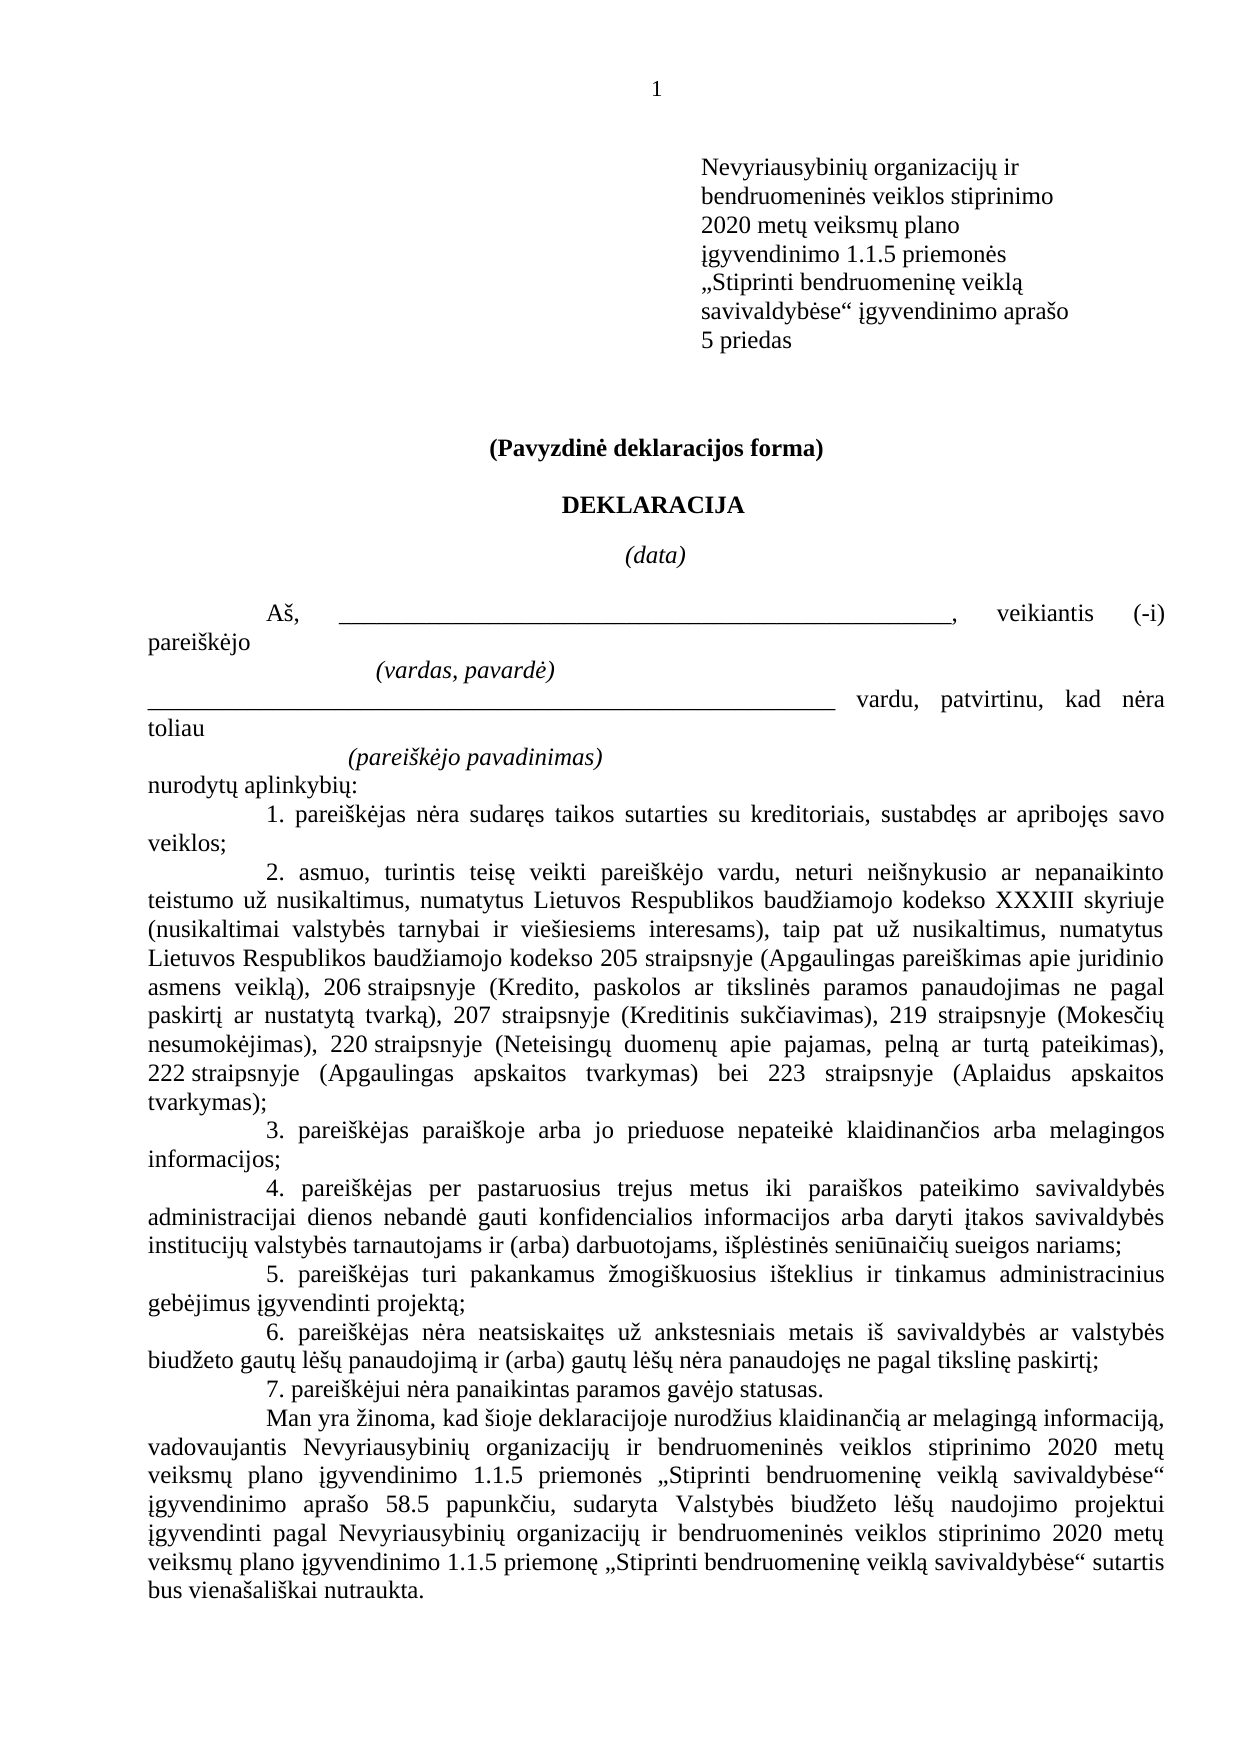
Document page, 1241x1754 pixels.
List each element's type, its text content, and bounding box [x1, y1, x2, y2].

text įgyvendinimo 1.1.5 priemonės [701, 239, 1165, 267]
text 1. pareiškėjas nėra sudaręs taikos sutarties su kreditoriais, sustabdęs ar apribojęs savo veiklos; [148, 799, 1165, 857]
text 2020 metų veiksmų plano [701, 210, 1165, 239]
text 5. pareiškėjas turi pakankamus žmogiškuosius išteklius ir tinkamus administracinius gebėjimus įgyvendinti projektą; [148, 1259, 1165, 1317]
text bendruomeninės veiklos stiprinimo [701, 181, 1165, 210]
text 7. pareiškėjui nėra panaikintas paramos gavėjo statusas. [148, 1374, 1165, 1403]
text 4. pareiškėjas per pastaruosius trejus metus iki paraiškos pateikimo savivaldybės administracijai dienos nebandė gauti konfidencialios informacijos arba daryti įtakos savivaldybės institucijų valstybės tarnautojams ir (arba) darbuotojams, išplėstinės seniūnaičių sueigos nariams; [148, 1173, 1165, 1259]
text savivaldybėse“ įgyvendinimo aprašo [701, 296, 1165, 325]
text 3. pareiškėjas paraiškoje arba jo prieduose nepateikė klaidinančios arba melagingos informacijos; [148, 1116, 1165, 1173]
text 2. asmuo, turintis teisę veikti pareiškėjo vardu, neturi neišnykusio ar nepanaikinto teistumo už nusikaltimus, numatytus Lietuvos Respublikos baudžiamojo kodekso XXXIII skyriuje (nusikaltimai valstybės tarnybai ir viešiesiems interesams), taip pat už nusikaltimus, numatytus Lietuvos Respublikos baudžiamojo kodekso 205 straipsnyje (Apgaulingas pareiškimas apie juridinio asmens veiklą), 206 straipsnyje (Kredito, paskolos ar tikslinės paramos panaudojimas ne pagal paskirtį ar nustatytą tvarką), 207 straipsnyje (Kreditinis sukčiavimas), 219 straipsnyje (Mokesčių nesumokėjimas), 220 straipsnyje (Neteisingų duomenų apie pajamas, pelną ar turtą pateikimas), 222 straipsnyje (Apgaulingas apskaitos tvarkymas) bei 223 straipsnyje (Aplaidus apskaitos tvarkymas); [148, 857, 1165, 1116]
text _______________________________________________________ vardu, patvirtinu, kad nėra toliau [148, 684, 1165, 742]
text 6. pareiškėjas nėra neatsiskaitęs už ankstesniais metais iš savivaldybės ar valstybės biudžeto gautų lėšų panaudojimą ir (arba) gautų lėšų nėra panaudojęs ne pagal tikslinę paskirtį; [148, 1317, 1165, 1374]
text (pareiškėjo pavadinimas) [148, 742, 1165, 771]
text Man yra žinoma, kad šioje deklaracijoje nurodžius klaidinančią ar melagingą informaciją, vadovaujantis Nevyriausybinių organizacijų ir bendruomeninės veiklos stiprinimo 2020 metų veiksmų plano įgyvendinimo 1.1.5 priemonės „Stiprinti bendruomeninę veiklą savivaldybėse“ įgyvendinimo aprašo 58.5 papunkčiu, sudaryta Valstybės biudžeto lėšų naudojimo projektui įgyvendinti pagal Nevyriausybinių organizacijų ir bendruomeninės veiklos stiprinimo 2020 metų veiksmų plano įgyvendinimo 1.1.5 priemonę „Stiprinti bendruomeninę veiklą savivaldybėse“ sutartis bus vienašališkai nutraukta. [148, 1403, 1165, 1604]
text „Stiprinti bendruomeninę veiklą [701, 267, 1165, 296]
text nurodytų aplinkybių: [148, 771, 1165, 799]
text Nevyriausybinių organizacijų ir [701, 152, 1165, 181]
text Aš, _________________________________________________, veikiantis (-i) pareiškėjo [148, 598, 1165, 656]
text (Pavyzdinė deklaracijos forma) [148, 433, 1165, 461]
text (vardas, pavardė) [148, 656, 1165, 684]
text DEKLARACIJA [148, 490, 1165, 519]
text (data) [148, 541, 1165, 569]
text 5 priedas [701, 325, 1165, 354]
